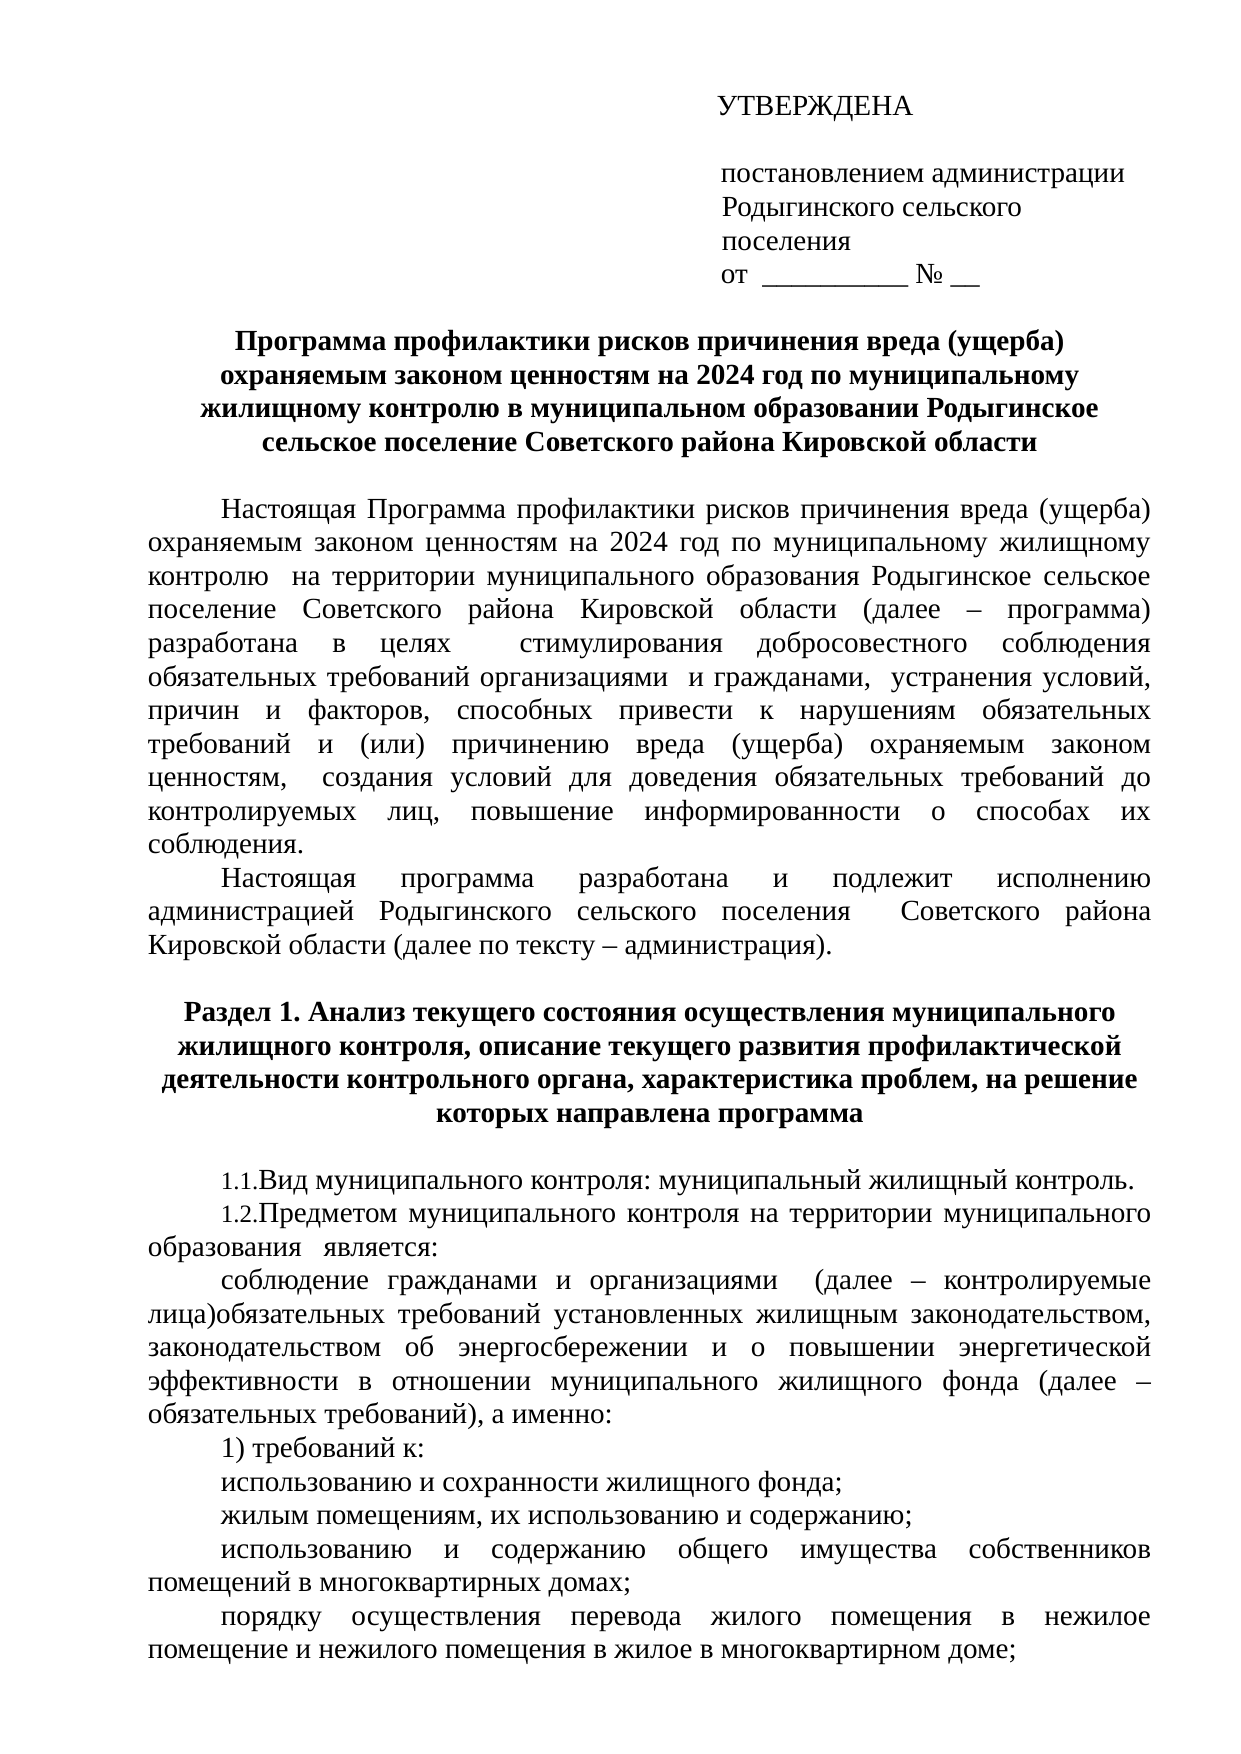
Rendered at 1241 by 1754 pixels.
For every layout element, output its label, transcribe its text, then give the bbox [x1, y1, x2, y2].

text жилым помещениям, их использованию и содержанию; [148, 1497, 1152, 1531]
text использованию и содержанию общего имущества собственников помещений в многоквартирных домах; [148, 1531, 1152, 1598]
text Настоящая Программа профилактики рисков причинения вреда (ущерба) охраняемым законом ценностям на 2024 год по муниципальному жилищному контролю на территории муниципального образования Родыгинское сельское поселение Советского района Кировской области (далее – программа) разработана в целях стимулирования добросовестного соблюдения обязательных требований организациями и гражданами, устранения условий, причин и факторов, способных привести к нарушениям обязательных требований и (или) причинению вреда (ущерба) охраняемым законом ценностям, создания условий для доведения обязательных требований до контролируемых лиц, повышение информированности о способах их соблюдения. [148, 491, 1152, 860]
text соблюдение гражданами и организациями (далее – контролируемые лица)обязательных требований установленных жилищным законодательством, законодательством об энергосбережении и о повышении энергетической эффективности в отношении муниципального жилищного фонда (далее – обязательных требований), а именно: [148, 1262, 1152, 1430]
text от __________ № __ [721, 256, 1152, 290]
list Вид муниципального контроля: муниципальный жилищный контроль. [148, 1162, 1152, 1195]
list Предметом муниципального контроля на территории муниципального образования является: [148, 1195, 1152, 1262]
text УТВЕРЖДЕНА [148, 88, 1152, 122]
text Программа профилактики рисков причинения вреда (ущерба) охраняемым законом ценностям на 2024 год по муниципальному жилищному контролю в муниципальном образовании Родыгинское сельское поселение Советского района Кировской области [148, 323, 1152, 457]
text Настоящая программа разработана и подлежит исполнению администрацией Родыгинского сельского поселения Советского района Кировской области (далее по тексту – администрация). [148, 860, 1152, 961]
text постановлением администрации Родыгинского сельского поселения [721, 156, 1152, 256]
text 1) требований к: [148, 1430, 1152, 1464]
text порядку осуществления перевода жилого помещения в нежилое помещение и нежилого помещения в жилое в многоквартирном доме; [148, 1598, 1152, 1665]
text Раздел 1. Анализ текущего состояния осуществления муниципального жилищного контроля, описание текущего развития профилактической деятельности контрольного органа, характеристика проблем, на решение которых направлена программа [148, 994, 1152, 1128]
text использованию и сохранности жилищного фонда; [148, 1464, 1152, 1497]
